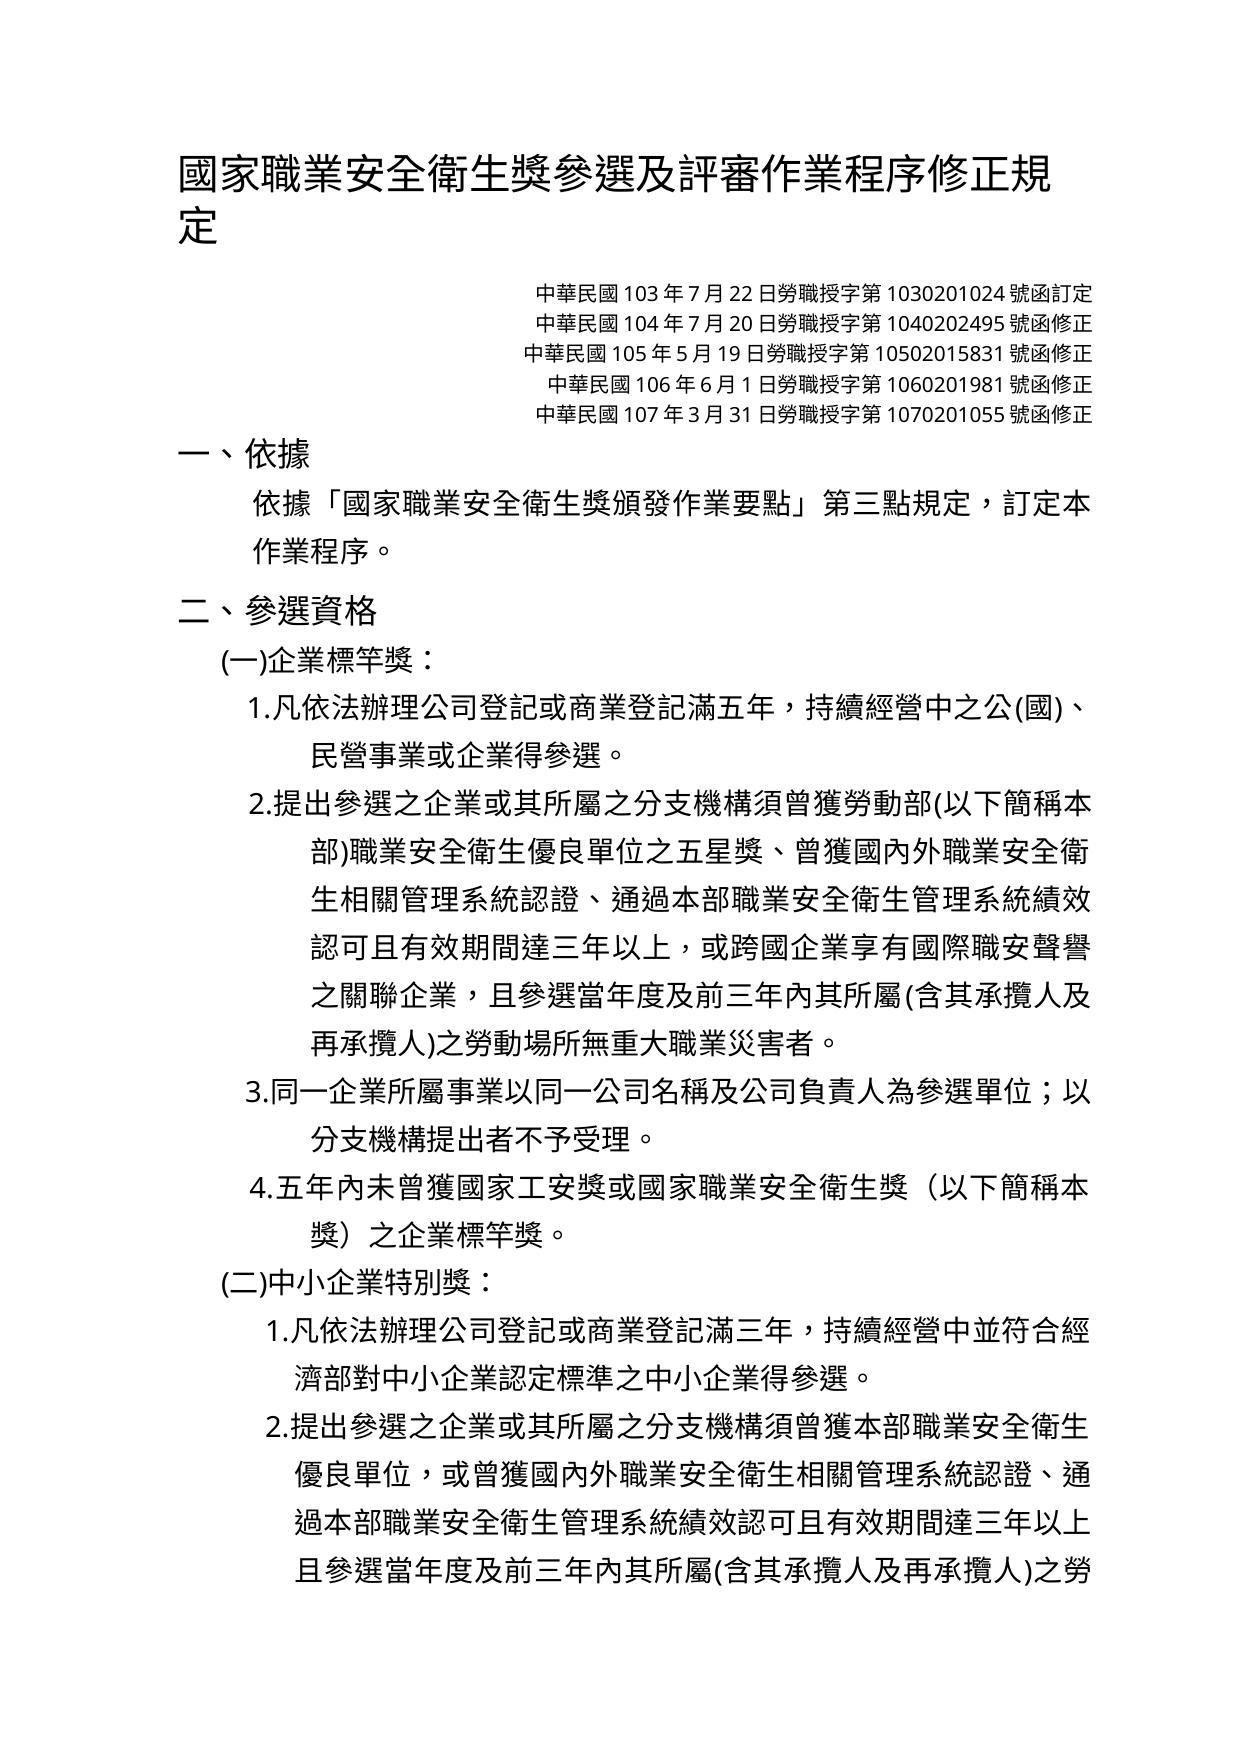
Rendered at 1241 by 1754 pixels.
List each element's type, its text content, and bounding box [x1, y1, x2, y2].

text 4.五年內未曾獲國家工安獎或國家職業安全衛生獎（以下簡稱本獎）之企業標竿獎。 [206, 1160, 1092, 1256]
text (一)企業標竿獎： [221, 633, 1092, 681]
text 國家職業安全衛生獎參選及評審作業程序修正規定 [177, 148, 1092, 252]
text 二、參選資格 [177, 585, 1092, 633]
text 2.提出參選之企業或其所屬之分支機構須曾獲本部職業安全衛生優良單位，或曾獲國內外職業安全衛生相關管理系統認證、通過本部職業安全衛生管理系統績效認可且有效期間達三年以上，且參選當年度及前三年內其所屬(含其承攬人及再承攬人)之勞動場所無重大職業災害者。 [265, 1399, 1092, 1591]
text 中華民國107年3月31日勞職授字第1070201055號函修正 [177, 398, 1092, 428]
text 一、依據 [177, 428, 1092, 476]
text 1.凡依法辦理公司登記或商業登記滿三年，持續經營中並符合經濟部對中小企業認定標準之中小企業得參選。 [265, 1303, 1092, 1399]
text 中華民國104年7月20日勞職授字第1040202495號函修正 [177, 307, 1092, 337]
text 依據「國家職業安全衛生獎頒發作業要點」第三點規定，訂定本作業程序。 [252, 476, 1092, 572]
text 2.提出參選之企業或其所屬之分支機構須曾獲勞動部(以下簡稱本部)職業安全衛生優良單位之五星獎、曾獲國內外職業安全衛生相關管理系統認證、通過本部職業安全衛生管理系統績效認可且有效期間達三年以上，或跨國企業享有國際職安聲譽之關聯企業，且參選當年度及前三年內其所屬(含其承攬人及再承攬人)之勞動場所無重大職業災害者。 [206, 776, 1092, 1064]
text 3.同一企業所屬事業以同一公司名稱及公司負責人為參選單位；以分支機構提出者不予受理。 [206, 1064, 1092, 1160]
text (二)中小企業特別獎： [221, 1256, 1092, 1303]
text 中華民國106年6月1日勞職授字第1060201981號函修正 [177, 368, 1092, 398]
text 中華民國103年7月22日勞職授字第1030201024號函訂定 [177, 277, 1092, 307]
text 中華民國105年5月19日勞職授字第10502015831號函修正 [177, 337, 1092, 368]
text 1.凡依法辦理公司登記或商業登記滿五年，持續經營中之公(國)、民營事業或企業得參選。 [206, 681, 1092, 776]
